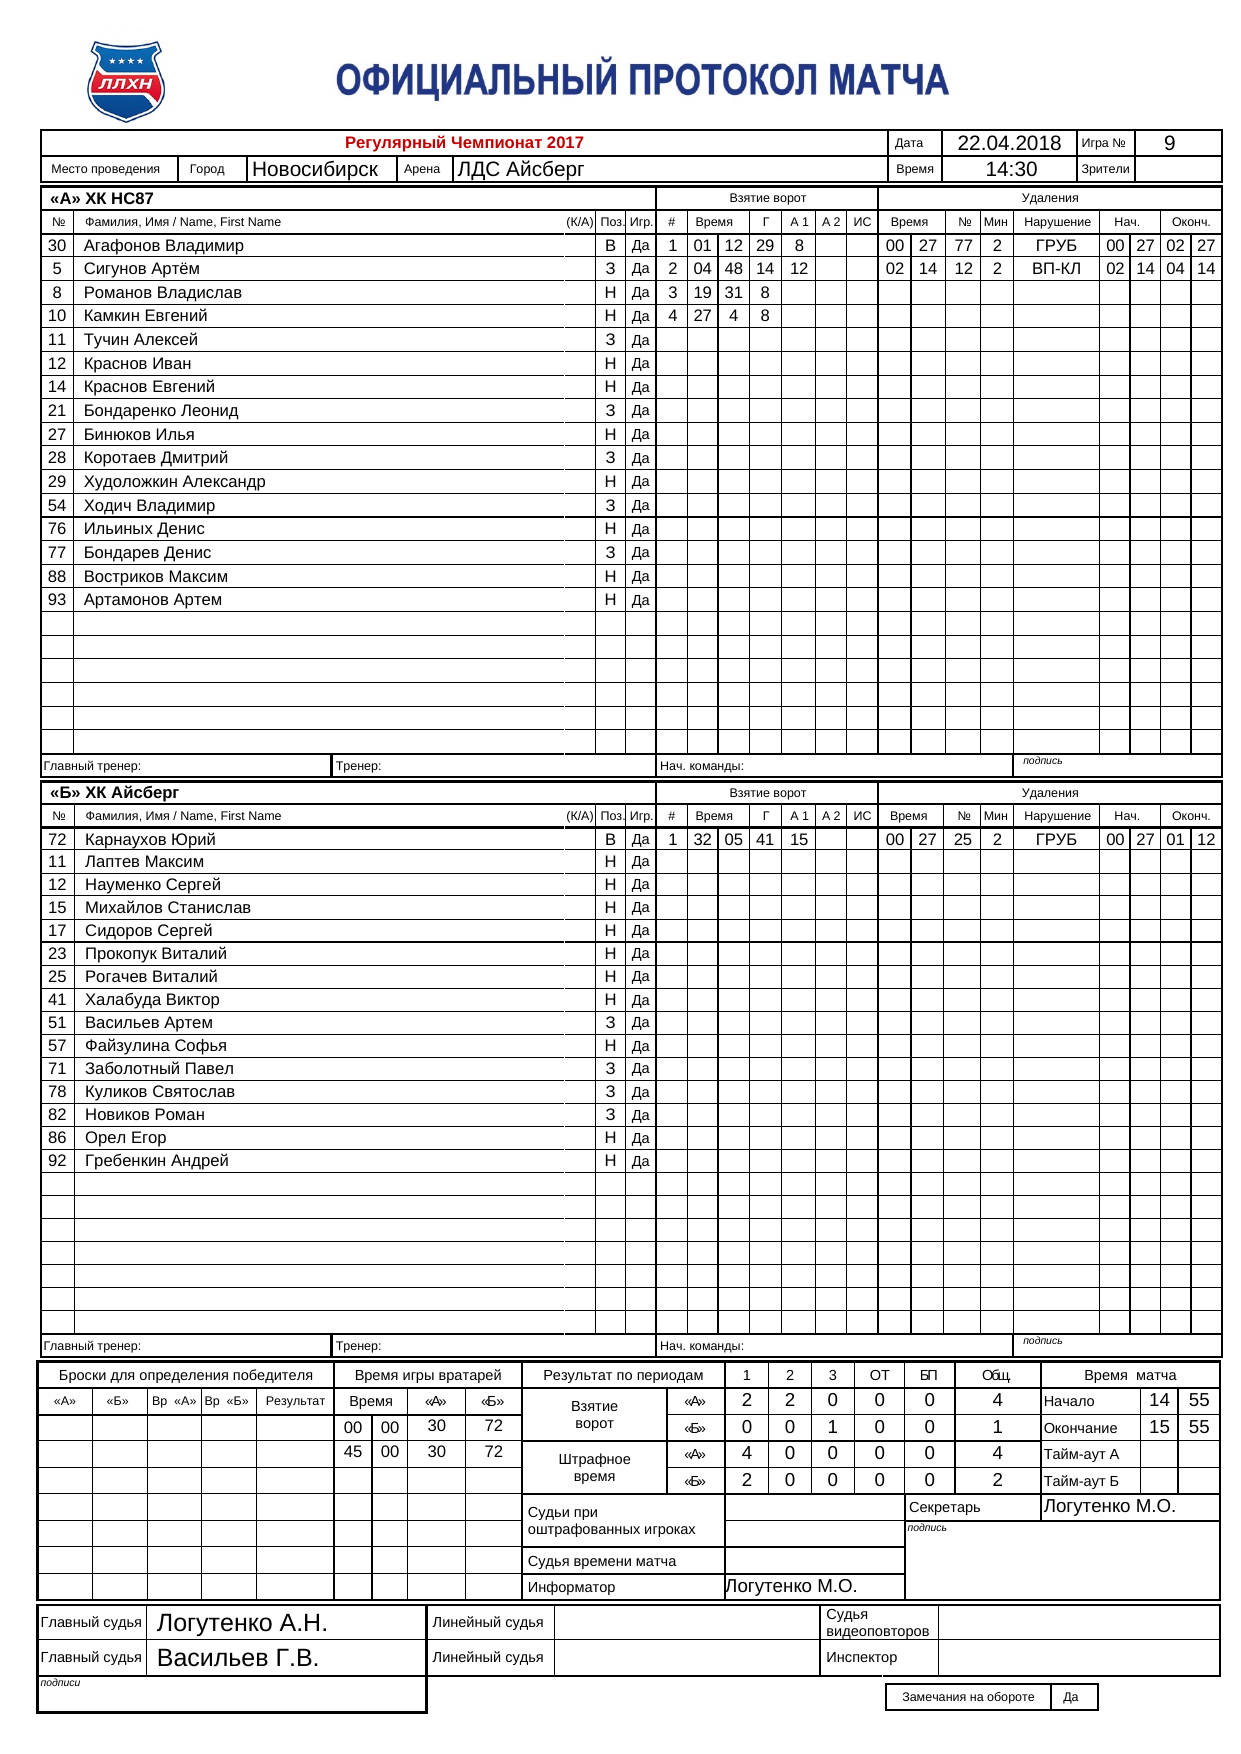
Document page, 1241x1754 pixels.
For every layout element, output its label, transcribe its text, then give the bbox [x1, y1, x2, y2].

table_cell [719, 989, 749, 1011]
table_cell [93, 1547, 147, 1573]
table_cell [1161, 376, 1190, 398]
table_cell [1131, 494, 1160, 516]
table_cell [719, 659, 749, 682]
table_cell [1161, 1058, 1190, 1079]
table_cell [719, 943, 749, 964]
table_cell [657, 423, 687, 445]
table_cell 00 [373, 1416, 407, 1440]
table_cell [981, 943, 1013, 964]
table_cell [657, 850, 687, 872]
table_header Дата [889, 131, 941, 155]
table_cell [1161, 730, 1190, 753]
table_cell [1131, 1127, 1160, 1149]
table_cell Да [626, 1012, 655, 1033]
table_cell 19 [688, 281, 717, 303]
table_cell [1179, 1468, 1219, 1493]
table_cell [981, 707, 1013, 729]
table_cell [1100, 943, 1129, 964]
table_cell [1131, 305, 1160, 327]
table_cell Н [596, 1127, 625, 1149]
table_cell [688, 541, 717, 564]
table_cell 2 [981, 257, 1013, 280]
table_cell [879, 1081, 910, 1103]
table_cell 8 [42, 281, 73, 303]
table_cell [1192, 399, 1221, 422]
table_cell [1100, 446, 1129, 469]
table_cell [93, 1416, 147, 1440]
table_cell [657, 659, 687, 682]
table_cell [596, 707, 625, 729]
table_cell [944, 1104, 980, 1126]
table_cell [912, 541, 945, 564]
table_cell 71 [42, 1058, 74, 1079]
table_cell [626, 1196, 655, 1218]
table_cell [1100, 376, 1129, 398]
table_cell [719, 683, 749, 706]
table_cell 28 [42, 446, 73, 469]
table_cell [1161, 1311, 1190, 1333]
table_cell Да [626, 874, 655, 895]
table_cell [1014, 943, 1099, 964]
table_cell 0 [905, 1468, 954, 1493]
table_cell Да [626, 1150, 655, 1172]
table_cell [750, 1035, 781, 1057]
table_cell 72 [466, 1441, 521, 1467]
table_cell [1100, 1035, 1129, 1057]
table_cell Науменко Сергей [75, 874, 564, 895]
table_cell [719, 730, 749, 753]
table_cell [782, 683, 815, 706]
table_cell [1100, 328, 1129, 351]
table_cell [939, 1640, 1219, 1675]
table_cell [202, 1547, 256, 1573]
table_cell [912, 565, 945, 587]
table_cell 4 [657, 305, 687, 327]
table_cell [782, 874, 815, 895]
table_cell [816, 829, 846, 849]
table_cell [1161, 659, 1190, 682]
table_cell [1100, 518, 1129, 540]
table_cell А 2 [816, 211, 846, 233]
table_cell [1100, 1265, 1129, 1287]
table_cell Главный судья [39, 1606, 146, 1639]
table_cell [912, 730, 945, 753]
table_cell [944, 1242, 980, 1264]
table_cell [981, 376, 1013, 398]
table_cell [626, 1173, 655, 1195]
table_cell Н [596, 966, 625, 987]
table_cell [42, 1288, 74, 1310]
table_cell [565, 328, 595, 351]
table_cell [657, 896, 687, 918]
table_cell [912, 1104, 943, 1126]
table_cell [75, 1265, 564, 1287]
table_cell Ходич Владимир [74, 494, 564, 516]
table_cell [202, 1468, 256, 1493]
table_cell 27 [1131, 829, 1160, 849]
table_cell [565, 612, 595, 634]
table_cell [1192, 565, 1221, 587]
table_cell 4 [719, 305, 749, 327]
table_cell [688, 636, 717, 658]
table_cell [946, 636, 980, 658]
table_cell [946, 423, 980, 445]
table_cell [688, 1196, 717, 1218]
table_cell [596, 1196, 625, 1218]
table_cell [816, 1058, 846, 1079]
table_cell [596, 683, 625, 706]
table_cell [726, 1548, 904, 1573]
table_cell [565, 565, 595, 587]
table_cell 2 [981, 235, 1013, 256]
table_cell Судьи при оштрафованных игроках [523, 1495, 724, 1546]
table_cell [847, 1104, 877, 1126]
table_header БП [905, 1363, 954, 1387]
table_cell [1100, 305, 1129, 327]
table_cell 02 [1100, 257, 1129, 280]
table_cell [816, 470, 846, 493]
table_cell 92 [42, 1150, 74, 1172]
table_cell [981, 1035, 1013, 1057]
table_cell [626, 1265, 655, 1287]
table_cell [657, 1219, 687, 1241]
table_cell [946, 707, 980, 729]
table_cell [719, 1058, 749, 1079]
table_cell [1100, 730, 1129, 753]
table_cell [782, 305, 815, 327]
table_cell [944, 1035, 980, 1057]
table_cell [847, 1035, 877, 1057]
table_cell «Б» [668, 1415, 724, 1440]
table_cell [1192, 1242, 1221, 1264]
table_header Удаления [879, 188, 1221, 209]
table_cell Логутенко М.О. [726, 1575, 904, 1599]
table_cell [657, 707, 687, 729]
table_cell 1 [657, 829, 687, 849]
table_cell [39, 1521, 92, 1546]
table_cell [657, 1104, 687, 1126]
table_cell [750, 1288, 781, 1310]
table_cell [939, 1606, 1219, 1639]
table_cell [1161, 1150, 1190, 1172]
table_cell [719, 1127, 749, 1149]
table_cell [1014, 281, 1099, 303]
table_cell [750, 966, 781, 987]
table_cell [981, 541, 1013, 564]
table_cell [1161, 541, 1190, 564]
table_cell Время [889, 157, 941, 181]
table_cell 30 [42, 235, 73, 256]
table_cell «Б» [668, 1468, 724, 1493]
table_cell 0 [905, 1415, 954, 1440]
table_cell «А» [408, 1389, 465, 1413]
table_cell [782, 1012, 815, 1033]
table_cell 8 [782, 235, 815, 256]
table_cell [1014, 966, 1099, 987]
table_cell [657, 565, 687, 587]
table_cell [1131, 1173, 1160, 1195]
table_cell [750, 1242, 781, 1264]
table_cell [688, 896, 717, 918]
table_header 9 [1136, 131, 1221, 155]
table_cell [847, 829, 877, 849]
table_cell 86 [42, 1127, 74, 1149]
table_cell [750, 989, 781, 1011]
table_cell [1192, 636, 1221, 658]
table_cell [946, 446, 980, 469]
table_cell [408, 1521, 465, 1546]
table_cell [1131, 1035, 1160, 1057]
table_cell [879, 1012, 910, 1033]
table_cell [782, 281, 815, 303]
table_cell 0 [769, 1468, 811, 1493]
table_cell [565, 707, 595, 729]
table_cell [1192, 281, 1221, 303]
table_cell [847, 257, 877, 280]
table_cell [1100, 636, 1129, 658]
table_cell [782, 1242, 815, 1264]
table_cell [879, 850, 910, 872]
table_cell [688, 494, 717, 516]
table_cell Да [626, 1035, 655, 1057]
table_cell 45 [335, 1441, 371, 1467]
table_cell [1161, 966, 1190, 987]
table_cell [565, 423, 595, 445]
table_cell [1192, 1035, 1221, 1057]
table_cell [39, 1494, 92, 1520]
table_cell [816, 989, 846, 1011]
table_cell [847, 989, 877, 1011]
table_cell [1161, 1242, 1190, 1264]
table_cell [657, 376, 687, 398]
table_cell [257, 1574, 333, 1599]
table_header Время матча [1042, 1363, 1219, 1387]
table_cell [596, 730, 625, 753]
table_cell [1100, 1104, 1129, 1126]
table_cell [782, 966, 815, 987]
table_cell [946, 376, 980, 398]
table_cell [981, 1058, 1013, 1079]
table_cell [912, 1035, 943, 1057]
table_cell [657, 636, 687, 658]
table_cell [555, 1606, 819, 1639]
table_cell [74, 636, 564, 658]
table_cell [657, 1058, 687, 1079]
table_cell [1131, 730, 1160, 753]
table_cell 00 [879, 829, 910, 849]
table_cell [1131, 1012, 1160, 1033]
table_cell [750, 850, 781, 872]
table_cell 29 [750, 235, 781, 256]
table_cell [1192, 730, 1221, 753]
table_cell Н [596, 920, 625, 941]
table_cell [946, 659, 980, 682]
table_cell 04 [688, 257, 717, 280]
table_cell Куликов Святослав [75, 1081, 564, 1103]
table_cell [719, 1311, 749, 1333]
table_cell Да [626, 305, 655, 327]
table_cell [847, 943, 877, 964]
table_cell [879, 1265, 910, 1287]
table_cell [847, 1127, 877, 1149]
table_cell [816, 1265, 846, 1287]
table_cell [879, 966, 910, 987]
table_cell [912, 1058, 943, 1079]
table_cell Н [596, 376, 625, 398]
table_cell [657, 1311, 687, 1333]
table_cell [782, 989, 815, 1011]
table_cell [847, 565, 877, 587]
table_cell Н [596, 305, 625, 327]
table_cell [782, 920, 815, 941]
table_cell Камкин Евгений [74, 305, 564, 327]
table_cell Нарушение [1014, 805, 1099, 826]
table_cell [750, 1219, 781, 1241]
table_cell [1014, 659, 1099, 682]
table_cell [719, 874, 749, 895]
table_cell [981, 896, 1013, 918]
table_cell [912, 707, 945, 729]
table_cell [148, 1574, 201, 1599]
table_header 1 [726, 1363, 768, 1387]
table_cell 0 [855, 1389, 904, 1413]
table_cell 57 [42, 1035, 74, 1057]
table_cell [847, 707, 877, 729]
table_cell 25 [42, 966, 74, 987]
table_cell [1131, 376, 1160, 398]
table_cell [944, 920, 980, 941]
table_cell [1014, 1311, 1099, 1333]
table_cell [847, 446, 877, 469]
table_cell [1161, 850, 1190, 872]
table_cell [981, 850, 1013, 872]
table_cell [816, 850, 846, 872]
table_cell [565, 730, 595, 753]
table_cell 93 [42, 588, 73, 611]
table_cell З [596, 399, 625, 422]
table_cell [1014, 636, 1099, 658]
table_cell [626, 659, 655, 682]
table_cell [981, 1150, 1013, 1172]
table_cell [944, 1127, 980, 1149]
table_cell «А» [668, 1442, 724, 1467]
table_cell [1014, 896, 1099, 918]
table_cell [847, 470, 877, 493]
table_cell Секретарь [906, 1495, 1040, 1520]
table_cell 88 [42, 565, 73, 587]
table_cell [912, 874, 943, 895]
table_cell Оконч. [1161, 211, 1221, 233]
table_cell Тайм-аут Б [1042, 1468, 1140, 1493]
table_cell [1161, 707, 1190, 729]
table_cell Да [626, 966, 655, 987]
table_cell Да [626, 588, 655, 611]
table_cell [1014, 470, 1099, 493]
table_cell [782, 541, 815, 564]
table_cell [719, 612, 749, 634]
table_cell [148, 1441, 201, 1467]
table_cell [816, 1012, 846, 1033]
table_cell [1161, 281, 1190, 303]
table_cell [1131, 659, 1160, 682]
table_cell 2 [956, 1468, 1040, 1493]
table_cell 04 [1161, 257, 1190, 280]
table_cell [879, 399, 910, 422]
table_cell [657, 352, 687, 374]
table_cell [912, 281, 945, 303]
table_cell [1161, 305, 1190, 327]
table_cell [816, 541, 846, 564]
table_cell [1014, 376, 1099, 398]
table_cell [981, 920, 1013, 941]
table_cell [688, 1104, 717, 1126]
table_cell 14 [750, 257, 781, 280]
table_cell Да [626, 541, 655, 564]
table_cell 0 [726, 1415, 768, 1440]
table_cell [1131, 541, 1160, 564]
table_cell [782, 707, 815, 729]
table_cell [750, 423, 781, 445]
table_cell [565, 470, 595, 493]
table_cell [257, 1416, 333, 1440]
table_cell [1100, 399, 1129, 422]
table_cell 0 [905, 1389, 954, 1413]
table_cell [912, 494, 945, 516]
table_cell 27 [912, 235, 945, 256]
table_cell Да [626, 1127, 655, 1149]
table_cell № [946, 211, 980, 233]
table_cell [257, 1547, 333, 1573]
table_cell [912, 1242, 943, 1264]
table_cell [626, 1219, 655, 1241]
table_cell [408, 1468, 465, 1493]
table_cell [847, 328, 877, 351]
table_cell [626, 730, 655, 753]
table_cell [657, 943, 687, 964]
table_cell [74, 707, 564, 729]
table_cell [1014, 565, 1099, 587]
table_cell [816, 612, 846, 634]
table_cell [944, 966, 980, 987]
table_cell [816, 636, 846, 658]
table_cell [879, 565, 910, 587]
table_cell Бинюков Илья [74, 423, 564, 445]
table_cell [816, 352, 846, 374]
table_cell [565, 588, 595, 611]
table_cell [847, 874, 877, 895]
table_cell [657, 1127, 687, 1149]
table_cell 54 [42, 494, 73, 516]
table_cell [847, 1150, 877, 1172]
table_cell 15 [42, 896, 74, 918]
table_cell 5 [42, 257, 73, 280]
table_header Да [1052, 1685, 1097, 1709]
table_cell [719, 518, 749, 540]
table_cell [981, 281, 1013, 303]
table_cell [719, 1242, 749, 1264]
table_cell [719, 896, 749, 918]
table_cell [555, 1640, 819, 1675]
table_cell [816, 399, 846, 422]
table_cell [750, 896, 781, 918]
table_cell [816, 920, 846, 941]
table_cell [74, 659, 564, 682]
table_cell [944, 1150, 980, 1172]
table_cell [1192, 1012, 1221, 1033]
table_cell [565, 494, 595, 516]
table_cell [93, 1574, 147, 1599]
table_cell А 2 [816, 805, 846, 826]
table_cell [565, 1058, 595, 1079]
table_cell [42, 636, 73, 658]
table_cell [1131, 989, 1160, 1011]
table_cell [626, 636, 655, 658]
table_cell 27 [1192, 235, 1221, 256]
table_cell [39, 1574, 92, 1599]
table_cell 02 [1161, 235, 1190, 256]
table_cell 76 [42, 518, 73, 540]
table_cell [847, 423, 877, 445]
table_cell Орел Егор [75, 1127, 564, 1149]
table_cell [688, 1265, 717, 1287]
table_cell Н [596, 470, 625, 493]
table_cell [750, 352, 781, 374]
table_cell [373, 1521, 407, 1546]
table_cell [1192, 943, 1221, 964]
table_cell [1192, 1288, 1221, 1310]
table_cell [879, 588, 910, 611]
table_cell [1161, 1219, 1190, 1241]
table_cell [946, 494, 980, 516]
table_cell [981, 1127, 1013, 1149]
table_cell [1192, 423, 1221, 445]
table_cell [257, 1494, 333, 1520]
table_cell [719, 470, 749, 493]
table_cell [657, 874, 687, 895]
table_cell [1161, 1173, 1190, 1195]
table_cell [1131, 470, 1160, 493]
table_cell 1 [812, 1415, 854, 1440]
table_cell [816, 235, 846, 256]
table_cell [565, 446, 595, 469]
table_cell Время [688, 211, 749, 233]
table_cell [879, 1035, 910, 1057]
table_cell [1014, 707, 1099, 729]
table_cell [688, 1058, 717, 1079]
table_cell [912, 1173, 943, 1195]
table_cell [74, 612, 564, 634]
table_cell 12 [946, 257, 980, 280]
table_cell Штрафное время [523, 1442, 666, 1493]
table_cell [565, 683, 595, 706]
table_cell Н [596, 896, 625, 918]
table_cell [408, 1574, 465, 1599]
table_cell [42, 1311, 74, 1333]
table_cell [565, 399, 595, 422]
table_cell [847, 730, 877, 753]
table_cell [750, 328, 781, 351]
table_cell [1161, 636, 1190, 658]
table_cell [565, 1035, 595, 1057]
table_cell [912, 1127, 943, 1149]
table_cell [42, 1196, 74, 1218]
table_cell 12 [1192, 829, 1221, 849]
table_cell Н [596, 565, 625, 587]
table_cell [879, 423, 910, 445]
table_cell 14:30 [943, 157, 1076, 181]
table_cell [257, 1441, 333, 1467]
table_cell З [596, 1012, 625, 1033]
table_cell [912, 518, 945, 540]
table_cell 0 [905, 1442, 954, 1467]
table_cell [1192, 920, 1221, 941]
table_cell [981, 659, 1013, 682]
table_cell Поз. [596, 211, 625, 233]
table_cell [688, 683, 717, 706]
table_cell [1161, 1012, 1190, 1033]
table_cell № [944, 805, 980, 826]
table_cell [1161, 1196, 1190, 1218]
table_cell [879, 1196, 910, 1218]
table_header Броски для определения победителя [39, 1363, 333, 1387]
table_cell [1100, 966, 1129, 987]
table_cell 8 [750, 281, 781, 303]
table_cell [1131, 636, 1160, 658]
table_header 2 [769, 1363, 811, 1387]
table_cell подпись [1014, 1335, 1221, 1356]
table_cell [1131, 1311, 1160, 1333]
table_cell 05 [719, 829, 749, 849]
table_cell 23 [42, 943, 74, 964]
table_cell «А» [668, 1389, 724, 1413]
table_cell Новиков Роман [75, 1104, 564, 1126]
table_cell [816, 423, 846, 445]
table_cell [816, 1150, 846, 1172]
table_cell [912, 588, 945, 611]
table_cell [688, 707, 717, 729]
table_cell Арена [398, 157, 452, 181]
table_cell [657, 1288, 687, 1310]
table_cell [944, 1219, 980, 1241]
table_cell [981, 1173, 1013, 1195]
table_cell [1100, 1242, 1129, 1264]
table_cell В [596, 829, 625, 849]
table_cell [816, 376, 846, 398]
table_cell [1014, 541, 1099, 564]
table_cell [782, 1081, 815, 1103]
table_cell [719, 1173, 749, 1195]
table_cell [42, 612, 73, 634]
table_cell [688, 1288, 717, 1310]
table_cell [1014, 446, 1099, 469]
table_cell [912, 1150, 943, 1172]
table_cell 14 [42, 376, 73, 398]
table_cell [1136, 157, 1221, 181]
table_cell [1161, 874, 1190, 895]
table_cell 01 [688, 235, 717, 256]
table_cell Рогачев Виталий [75, 966, 564, 987]
table_cell [847, 518, 877, 540]
table_cell [657, 1265, 687, 1287]
table_cell [946, 518, 980, 540]
table_cell [816, 588, 846, 611]
table_cell [202, 1574, 256, 1599]
table_cell [657, 683, 687, 706]
table_cell [847, 1058, 877, 1079]
table_cell Н [596, 1035, 625, 1057]
table_cell [657, 1173, 687, 1195]
table_cell Бондаренко Леонид [74, 399, 564, 422]
table_header Игра № [1078, 131, 1134, 155]
table_cell [912, 989, 943, 1011]
table_cell [981, 1012, 1013, 1033]
table_cell [1014, 305, 1099, 327]
table_cell подпись [1014, 755, 1221, 776]
table_cell Линейный судья [428, 1606, 554, 1639]
table_cell [1014, 399, 1099, 422]
table_cell З [596, 1104, 625, 1126]
table_cell З [596, 1058, 625, 1079]
table_cell [879, 352, 910, 374]
table_cell [1131, 1104, 1160, 1126]
table_cell [565, 518, 595, 540]
table_cell Инспектор [821, 1640, 938, 1675]
table_cell 12 [42, 352, 73, 374]
table_cell [657, 989, 687, 1011]
table_cell [39, 1547, 92, 1573]
table_cell [782, 1311, 815, 1333]
table_cell [847, 352, 877, 374]
table_cell [688, 518, 717, 540]
table_cell [719, 707, 749, 729]
table_cell 2 [726, 1468, 768, 1493]
table_cell Новосибирск [248, 157, 396, 181]
table_header Результат по периодам [523, 1363, 724, 1387]
table_cell [39, 1416, 92, 1440]
table_cell [1192, 328, 1221, 351]
table_cell [565, 352, 595, 374]
table_cell [847, 1012, 877, 1033]
table_cell [373, 1494, 407, 1520]
table_cell [883, 1677, 1220, 1681]
table_cell Нач. команды: [657, 1335, 1012, 1356]
table_cell [1131, 966, 1160, 987]
table_cell [148, 1494, 201, 1520]
table_cell [750, 1150, 781, 1172]
table_cell [466, 1521, 521, 1546]
table_cell [1014, 730, 1099, 753]
table_cell [1192, 659, 1221, 682]
table_cell [688, 588, 717, 611]
table_cell 11 [42, 328, 73, 351]
table_cell [816, 305, 846, 327]
table_cell Н [596, 1150, 625, 1172]
table_cell [1131, 707, 1160, 729]
table_cell [1014, 518, 1099, 540]
table_cell [688, 920, 717, 941]
table_cell [750, 376, 781, 398]
table_cell [688, 659, 717, 682]
table_cell [565, 920, 595, 941]
table_cell Да [626, 446, 655, 469]
table_cell [782, 1035, 815, 1057]
table_cell Тайм-аут А [1042, 1441, 1140, 1467]
table_cell [1161, 588, 1190, 611]
table_cell Н [596, 518, 625, 540]
table_cell Да [626, 1058, 655, 1079]
table_cell [816, 446, 846, 469]
table_cell Н [596, 850, 625, 872]
table_cell [335, 1521, 371, 1546]
table_cell [1192, 896, 1221, 918]
table_cell [1161, 943, 1190, 964]
table_cell Да [626, 399, 655, 422]
table_cell подпись [906, 1522, 1219, 1599]
table_cell [428, 1677, 882, 1711]
table_cell [373, 1468, 407, 1493]
table_cell [565, 1311, 595, 1333]
table_cell [565, 1104, 595, 1126]
table_cell [719, 966, 749, 987]
table_cell «Б » [466, 1389, 521, 1413]
table_cell [816, 683, 846, 706]
table_cell [688, 1012, 717, 1033]
table_cell [565, 943, 595, 964]
table_cell [565, 1242, 595, 1264]
table_cell [1192, 518, 1221, 540]
table_cell 77 [42, 541, 73, 564]
table_cell [335, 1574, 371, 1599]
table_cell [1131, 850, 1160, 872]
table_cell Взятие ворот [523, 1389, 666, 1440]
table_cell [1192, 612, 1221, 634]
table_cell [946, 328, 980, 351]
table_cell Тренер: [333, 1335, 655, 1356]
table_header Удаления [879, 783, 1221, 803]
table_cell 12 [782, 257, 815, 280]
table_cell [657, 1242, 687, 1264]
table_cell [879, 707, 910, 729]
table_cell Да [626, 989, 655, 1011]
table_cell [688, 1219, 717, 1241]
table_cell 30 [408, 1416, 465, 1440]
table_cell [1161, 399, 1190, 422]
table_cell [981, 683, 1013, 706]
table_cell [782, 588, 815, 611]
table_cell [719, 399, 749, 422]
table_cell Сигунов Артём [74, 257, 564, 280]
table_header «Б» ХК Айсберг [42, 783, 655, 803]
table_cell [750, 683, 781, 706]
table_cell Время [879, 211, 945, 233]
table_cell [912, 399, 945, 422]
table_cell [912, 1265, 943, 1287]
table_cell [688, 376, 717, 398]
table_cell [719, 565, 749, 587]
table_cell [981, 470, 1013, 493]
table_cell [565, 1150, 595, 1172]
table_cell [1131, 1288, 1160, 1310]
table_cell [1192, 1058, 1221, 1079]
table_cell [565, 659, 595, 682]
table_cell [946, 305, 980, 327]
table_cell [1100, 423, 1129, 445]
table_cell [847, 850, 877, 872]
table_cell З [596, 328, 625, 351]
table_cell [719, 423, 749, 445]
table_cell [1192, 1219, 1221, 1241]
table_cell [816, 1081, 846, 1103]
table_cell [944, 1081, 980, 1103]
table_cell [847, 920, 877, 941]
table_cell Да [626, 281, 655, 303]
table_cell [946, 399, 980, 422]
table_cell [912, 376, 945, 398]
table_cell [981, 1219, 1013, 1241]
table_cell [750, 518, 781, 540]
table_cell [782, 1288, 815, 1310]
table_cell [719, 588, 749, 611]
table_cell [1161, 565, 1190, 587]
table_cell [816, 896, 846, 918]
table_cell 0 [855, 1442, 904, 1467]
table_cell [688, 1035, 717, 1057]
table_cell [596, 1311, 625, 1333]
table_cell [1131, 1242, 1160, 1264]
table_cell Гребенкин Андрей [75, 1150, 564, 1172]
table_cell [657, 494, 687, 516]
table_cell [1192, 376, 1221, 398]
table_cell [912, 305, 945, 327]
table_cell [1100, 565, 1129, 587]
table_cell [847, 1173, 877, 1195]
table_cell Да [626, 352, 655, 374]
table_cell [1100, 494, 1129, 516]
table_cell [1192, 966, 1221, 987]
table_cell Судья видеоповторов [821, 1606, 938, 1639]
table_header Взятие ворот [657, 783, 877, 803]
table_cell [148, 1521, 201, 1546]
table_cell [1161, 612, 1190, 634]
table_cell [726, 1495, 904, 1520]
table_cell [719, 446, 749, 469]
table_cell [981, 874, 1013, 895]
table_cell 10 [42, 305, 73, 327]
table_cell [750, 446, 781, 469]
table_cell [1131, 943, 1160, 964]
table_cell [981, 305, 1013, 327]
table_cell [981, 565, 1013, 587]
table_cell [750, 1104, 781, 1126]
table_cell [1161, 683, 1190, 706]
table_cell [879, 1288, 910, 1310]
table_cell 32 [688, 829, 717, 849]
table_cell [1192, 541, 1221, 564]
table_cell [912, 1311, 943, 1333]
table_cell [847, 1288, 877, 1310]
table_cell [626, 1242, 655, 1264]
table_cell [879, 683, 910, 706]
table_cell [1161, 518, 1190, 540]
table_cell [879, 943, 910, 964]
table_cell [335, 1494, 371, 1520]
table_cell Место проведения [42, 157, 177, 181]
table_cell [565, 874, 595, 895]
table_cell [596, 636, 625, 658]
table_cell [847, 1219, 877, 1241]
table_cell Да [626, 896, 655, 918]
table_cell [750, 1311, 781, 1333]
table_cell [946, 588, 980, 611]
table_cell [981, 636, 1013, 658]
table_cell [816, 874, 846, 895]
table_cell [1131, 683, 1160, 706]
table_cell [74, 730, 564, 753]
table_cell [657, 966, 687, 987]
table_cell [1131, 1058, 1160, 1079]
table_cell [1161, 446, 1190, 469]
table_cell 72 [42, 829, 74, 849]
table_cell Да [626, 494, 655, 516]
table_cell [1014, 1288, 1099, 1310]
table_header 3 [812, 1363, 854, 1387]
table_cell 2 [726, 1389, 768, 1413]
table_cell 55 [1179, 1389, 1219, 1413]
table_cell [1192, 446, 1221, 469]
table_cell [565, 636, 595, 658]
table_cell [944, 1173, 980, 1195]
table_cell [879, 636, 910, 658]
table_cell Вр «А» [148, 1389, 201, 1413]
table_cell [719, 328, 749, 351]
table_cell [565, 1081, 595, 1103]
table_cell З [596, 446, 625, 469]
table_header «А» ХК HC87 [42, 188, 655, 209]
table_cell [782, 1196, 815, 1218]
table_cell [1192, 588, 1221, 611]
table_cell [750, 1058, 781, 1079]
table_cell [1131, 328, 1160, 351]
table_cell ГРУБ [1014, 235, 1099, 256]
table_cell [879, 1173, 910, 1195]
table_cell [847, 494, 877, 516]
table_cell [879, 874, 910, 895]
table_cell [847, 1242, 877, 1264]
table_cell Н [596, 943, 625, 964]
table_cell [847, 588, 877, 611]
table_cell [148, 1468, 201, 1493]
table_cell подписи [39, 1677, 425, 1711]
table_cell [257, 1521, 333, 1546]
table_cell [782, 352, 815, 374]
table_cell [42, 1242, 74, 1264]
table_cell Да [626, 376, 655, 398]
table_cell 00 [373, 1441, 407, 1467]
table_cell 0 [855, 1415, 904, 1440]
table_cell 0 [812, 1468, 854, 1493]
table_cell [1161, 1081, 1190, 1103]
table_cell [408, 1494, 465, 1520]
table_cell [750, 612, 781, 634]
table_cell [847, 235, 877, 256]
table_cell Да [626, 328, 655, 351]
table_cell [1192, 1104, 1221, 1126]
table_cell [1014, 1196, 1099, 1218]
table_cell [1131, 1081, 1160, 1103]
table_cell [565, 376, 595, 398]
table_cell [944, 989, 980, 1011]
table_cell [596, 1173, 625, 1195]
table_cell [626, 683, 655, 706]
table_cell # [657, 805, 687, 826]
table_cell [946, 683, 980, 706]
table_cell [981, 1081, 1013, 1103]
table_cell [847, 966, 877, 987]
table_cell [750, 1127, 781, 1149]
table_cell [816, 943, 846, 964]
table_cell [1161, 920, 1190, 941]
table_cell 0 [769, 1442, 811, 1467]
table_cell [782, 1104, 815, 1126]
table_cell Краснов Евгений [74, 376, 564, 398]
table_cell 27 [42, 423, 73, 445]
table_cell [944, 1058, 980, 1079]
table_cell [981, 730, 1013, 753]
table_cell [719, 1012, 749, 1033]
table_cell [1014, 1219, 1099, 1241]
table_cell Г [750, 211, 781, 233]
table_cell [688, 612, 717, 634]
table_cell [944, 1012, 980, 1033]
table_cell [42, 683, 73, 706]
table_cell 41 [750, 829, 781, 849]
table_cell Тучин Алексей [74, 328, 564, 351]
table_cell [750, 494, 781, 516]
table_cell [912, 612, 945, 634]
table_cell 27 [1131, 235, 1160, 256]
table_cell [981, 989, 1013, 1011]
table_cell [596, 1242, 625, 1264]
table_cell [1192, 707, 1221, 729]
table_cell 14 [1192, 257, 1221, 280]
table_cell [202, 1521, 256, 1546]
table_cell [879, 281, 910, 303]
table_cell [93, 1494, 147, 1520]
table_cell [1100, 541, 1129, 564]
table_cell [944, 850, 980, 872]
table_cell Главный тренер: [42, 755, 330, 776]
table_cell [816, 730, 846, 753]
table_cell [750, 659, 781, 682]
table_cell [75, 1219, 564, 1241]
table_cell [750, 1081, 781, 1103]
table_cell [750, 1265, 781, 1287]
table_cell [688, 874, 717, 895]
table_cell [981, 1242, 1013, 1264]
table_cell Информатор [523, 1575, 724, 1599]
table_cell [1131, 874, 1160, 895]
table_cell [688, 1311, 717, 1333]
table_cell 27 [912, 829, 943, 849]
table_cell [1192, 850, 1221, 872]
table_cell [981, 612, 1013, 634]
table_cell [75, 1288, 564, 1310]
table_cell Да [626, 235, 655, 256]
table_cell [1100, 1311, 1129, 1333]
table_cell [816, 257, 846, 280]
table_cell 11 [42, 850, 74, 872]
table_cell [944, 943, 980, 964]
table_cell [1099, 1682, 1220, 1711]
table_cell [42, 1265, 74, 1287]
table_cell Да [626, 470, 655, 493]
table_cell [1100, 989, 1129, 1011]
table_header Общ. [956, 1363, 1040, 1387]
table_cell [879, 470, 910, 493]
table_cell Да [626, 850, 655, 872]
table_cell 02 [879, 257, 910, 280]
table_cell Время [688, 805, 749, 826]
table_cell [202, 1441, 256, 1467]
table_cell [565, 829, 595, 849]
table_cell [657, 920, 687, 941]
table_cell [879, 1150, 910, 1172]
table_cell [816, 1311, 846, 1333]
table_cell [565, 1012, 595, 1033]
table_cell [466, 1468, 521, 1493]
table_cell [912, 636, 945, 658]
table_cell [816, 1104, 846, 1126]
table_cell Востриков Максим [74, 565, 564, 587]
table_cell [912, 966, 943, 987]
table_cell [1131, 1196, 1160, 1218]
table_cell [657, 1035, 687, 1057]
table_cell Н [596, 874, 625, 895]
table_cell [1131, 1219, 1160, 1241]
table_cell [626, 1288, 655, 1310]
table_cell [946, 281, 980, 303]
table_cell [1014, 1150, 1099, 1172]
table_cell 17 [42, 920, 74, 941]
table_cell [1100, 1173, 1129, 1195]
table_cell 15 [1141, 1415, 1177, 1440]
table_cell 15 [782, 829, 815, 849]
table_cell 14 [1131, 257, 1160, 280]
table_cell 00 [1100, 829, 1129, 849]
table_cell ИС [847, 211, 877, 233]
table_cell З [596, 541, 625, 564]
table_cell Романов Владислав [74, 281, 564, 303]
table_cell [981, 328, 1013, 351]
table_cell Да [626, 565, 655, 587]
table_cell 30 [408, 1441, 465, 1467]
table_cell 12 [719, 235, 749, 256]
table_cell [565, 257, 595, 280]
table_cell «Б» [93, 1389, 147, 1413]
table_cell [816, 1219, 846, 1241]
table_cell [847, 612, 877, 634]
table_cell 55 [1179, 1415, 1219, 1440]
table_cell [912, 1012, 943, 1033]
table_cell А 1 [782, 805, 815, 826]
table_cell 4 [726, 1442, 768, 1467]
table_cell [879, 730, 910, 753]
table_cell [1161, 1035, 1190, 1057]
table_cell [565, 896, 595, 918]
table_cell [1131, 423, 1160, 445]
table_cell 2 [981, 829, 1013, 849]
table_cell [944, 896, 980, 918]
table_cell [1161, 1288, 1190, 1310]
table_cell [657, 588, 687, 611]
table_cell [74, 683, 564, 706]
table_cell [1192, 874, 1221, 895]
table_cell [981, 352, 1013, 374]
table_cell [981, 1196, 1013, 1218]
table_cell [719, 636, 749, 658]
table_cell [719, 494, 749, 516]
table_cell Прокопук Виталий [75, 943, 564, 964]
table_cell [1014, 612, 1099, 634]
table_cell [565, 1265, 595, 1287]
table_cell [944, 874, 980, 895]
table_cell [782, 423, 815, 445]
table_cell [782, 850, 815, 872]
table_cell [750, 1196, 781, 1218]
table_cell [981, 423, 1013, 445]
table_cell [42, 1219, 74, 1241]
table_cell [847, 541, 877, 564]
table_cell [466, 1494, 521, 1520]
table_cell [726, 1521, 904, 1546]
table_cell [1192, 1196, 1221, 1218]
table_cell [816, 1196, 846, 1218]
table_cell [719, 541, 749, 564]
table_cell Главный судья [39, 1640, 146, 1675]
table_cell Мин [981, 805, 1013, 826]
table_cell [981, 1311, 1013, 1333]
table_cell А 1 [782, 211, 815, 233]
table_cell # [657, 211, 687, 233]
table_cell [1014, 1127, 1099, 1149]
table_cell [42, 1173, 74, 1195]
table_cell Город [179, 157, 246, 181]
table_cell [719, 850, 749, 872]
table_cell [565, 305, 595, 327]
table_cell Н [596, 588, 625, 611]
table_cell [847, 281, 877, 303]
table_cell Да [626, 920, 655, 941]
table_cell [816, 1127, 846, 1149]
table_cell ГРУБ [1014, 829, 1099, 849]
table_cell [1100, 588, 1129, 611]
table_cell [782, 612, 815, 634]
table_cell [847, 659, 877, 682]
table_cell [42, 707, 73, 729]
table_cell [688, 446, 717, 469]
table_cell [1100, 612, 1129, 634]
table_cell [565, 541, 595, 564]
table_cell [912, 896, 943, 918]
table_cell [816, 328, 846, 351]
table_cell [816, 659, 846, 682]
table_cell [1100, 659, 1129, 682]
table_cell [1100, 683, 1129, 706]
table_cell [1014, 588, 1099, 611]
table_cell [1131, 612, 1160, 634]
table_cell [1014, 328, 1099, 351]
table_cell [912, 352, 945, 374]
table_cell Окончание [1042, 1415, 1140, 1440]
table_cell [847, 683, 877, 706]
table_cell Да [626, 829, 655, 849]
table_cell [688, 1081, 717, 1103]
table_cell [1131, 399, 1160, 422]
table_cell [1161, 494, 1190, 516]
table_cell [782, 328, 815, 351]
table_cell [657, 1012, 687, 1033]
table_cell [688, 1127, 717, 1149]
table_cell [879, 659, 910, 682]
table_cell [912, 659, 945, 682]
table_cell Н [596, 423, 625, 445]
table_cell [657, 399, 687, 422]
table_cell [879, 1242, 910, 1264]
table_cell 0 [855, 1468, 904, 1493]
table_cell Главный тренер: [42, 1335, 330, 1356]
table_cell [1014, 920, 1099, 941]
table_cell [148, 1547, 201, 1573]
table_cell Мин [981, 211, 1013, 233]
table_cell [1100, 1081, 1129, 1103]
table_cell 51 [42, 1012, 74, 1033]
table_cell Халабуда Виктор [75, 989, 564, 1011]
table_cell [816, 565, 846, 587]
table_cell [879, 446, 910, 469]
table_cell [1014, 683, 1099, 706]
table_cell [657, 328, 687, 351]
table_cell [1014, 1173, 1099, 1195]
table_cell [565, 281, 595, 303]
table_cell [1100, 281, 1129, 303]
table_cell [879, 494, 910, 516]
table_cell [1161, 423, 1190, 445]
table_cell [1131, 1150, 1160, 1172]
table_cell [75, 1196, 564, 1218]
table_cell Логутенко М.О. [1042, 1495, 1219, 1520]
table_cell [1131, 920, 1160, 941]
table_cell Михайлов Станислав [75, 896, 564, 918]
table_cell Да [626, 257, 655, 280]
table_cell 12 [42, 874, 74, 895]
table_cell Да [626, 518, 655, 540]
table_cell [719, 1265, 749, 1287]
table_cell [466, 1547, 521, 1573]
table_cell [847, 1081, 877, 1103]
table_cell [750, 707, 781, 729]
table_cell [782, 1173, 815, 1195]
table_cell [596, 1219, 625, 1241]
table_cell [1014, 352, 1099, 374]
table_cell [944, 1196, 980, 1218]
table_cell [912, 446, 945, 469]
table_cell ИС [847, 805, 877, 826]
table_cell Бондарев Денис [74, 541, 564, 564]
table_cell [782, 636, 815, 658]
table_cell Карнаухов Юрий [75, 829, 564, 849]
table_cell [1141, 1468, 1177, 1493]
table_cell Да [626, 943, 655, 964]
table_cell [688, 1150, 717, 1172]
table_cell Сидоров Сергей [75, 920, 564, 941]
table_cell 82 [42, 1104, 74, 1126]
table_cell Игр. [626, 211, 655, 233]
table_cell [1131, 565, 1160, 587]
table_cell [688, 565, 717, 587]
table_cell [879, 612, 910, 634]
table_cell [912, 920, 943, 941]
table_cell [1131, 446, 1160, 469]
table_cell 1 [956, 1415, 1040, 1440]
table_cell [565, 1173, 595, 1195]
table_cell [657, 612, 687, 634]
table_cell Линейный судья [428, 1640, 554, 1675]
table_cell Зрители [1078, 157, 1134, 181]
table_cell [912, 850, 943, 872]
table_cell [1161, 896, 1190, 918]
table_cell [1100, 1288, 1129, 1310]
table_cell 48 [719, 257, 749, 280]
table_cell [847, 399, 877, 422]
table_cell [1131, 352, 1160, 374]
table_cell [912, 328, 945, 351]
table_cell [782, 376, 815, 398]
table_cell [981, 494, 1013, 516]
table_cell [565, 1127, 595, 1149]
table_cell [946, 541, 980, 564]
table_cell [816, 1035, 846, 1057]
table_cell [782, 565, 815, 587]
table_cell 29 [42, 470, 73, 493]
table_cell [373, 1574, 407, 1599]
table_cell 27 [688, 305, 717, 327]
table_cell Ильиных Денис [74, 518, 564, 540]
table_cell [688, 1173, 717, 1195]
table_cell [879, 989, 910, 1011]
table_cell [1131, 281, 1160, 303]
table_cell Н [596, 989, 625, 1011]
table_cell [750, 1173, 781, 1195]
table_cell [750, 920, 781, 941]
table_cell 00 [1100, 235, 1129, 256]
table_cell В [596, 235, 625, 256]
table_cell З [596, 257, 625, 280]
table_cell [39, 1468, 92, 1493]
table_cell [596, 659, 625, 682]
table_cell Поз. [596, 805, 625, 826]
table_cell [1131, 588, 1160, 611]
table_cell [688, 989, 717, 1011]
table_cell [1161, 328, 1190, 351]
table_cell Да [626, 423, 655, 445]
table_cell [847, 1311, 877, 1333]
table_cell [335, 1547, 371, 1573]
table_cell 31 [719, 281, 749, 303]
table_cell [257, 1468, 333, 1493]
table_cell 72 [466, 1416, 521, 1440]
table_cell [1014, 1265, 1099, 1287]
table_cell [688, 966, 717, 987]
table_cell [335, 1468, 371, 1493]
table_cell [688, 850, 717, 872]
table_cell [626, 707, 655, 729]
table_cell [782, 518, 815, 540]
table_cell [148, 1416, 201, 1440]
table_cell [1014, 850, 1099, 872]
table_cell [750, 470, 781, 493]
table_cell [1192, 352, 1221, 374]
table_cell [1014, 1058, 1099, 1079]
table_cell Н [596, 352, 625, 374]
table_cell [912, 1081, 943, 1103]
table_cell [75, 1173, 564, 1195]
table_cell [39, 1441, 92, 1467]
table_cell [688, 399, 717, 422]
table_cell № [42, 805, 74, 826]
table_cell [816, 707, 846, 729]
table_cell [93, 1521, 147, 1546]
table_cell 00 [335, 1416, 371, 1440]
table_cell [1100, 896, 1129, 918]
table_cell [946, 352, 980, 374]
table_cell [816, 281, 846, 303]
table_cell Нач. [1100, 805, 1160, 826]
table_cell [42, 730, 73, 753]
table_cell [626, 612, 655, 634]
table_cell [816, 518, 846, 540]
table_cell [946, 730, 980, 753]
table_cell [688, 328, 717, 351]
table_cell [1100, 707, 1129, 729]
table_cell [912, 683, 945, 706]
table_cell [981, 1288, 1013, 1310]
table_cell (К/А) [565, 211, 595, 233]
table_cell [1014, 423, 1099, 445]
table_cell [946, 612, 980, 634]
table_cell [782, 399, 815, 422]
table_cell [1014, 1035, 1099, 1057]
table_cell [202, 1494, 256, 1520]
table_cell 01 [1161, 829, 1190, 849]
table_cell [565, 966, 595, 987]
table_cell [1161, 989, 1190, 1011]
table_cell [981, 399, 1013, 422]
table_cell [879, 920, 910, 941]
table_cell Нач. команды: [657, 755, 1012, 776]
table_cell 21 [42, 399, 73, 422]
table_cell [1014, 1242, 1099, 1264]
table_cell [782, 896, 815, 918]
table_cell [847, 1196, 877, 1218]
table_cell [879, 1311, 910, 1333]
table_cell Нач. [1100, 211, 1160, 233]
table_cell [782, 659, 815, 682]
table_cell [657, 518, 687, 540]
table_cell [981, 446, 1013, 469]
table_cell [750, 541, 781, 564]
table_cell [657, 1150, 687, 1172]
table_cell 2 [769, 1389, 811, 1413]
table_cell [1141, 1441, 1177, 1467]
table_cell [75, 1311, 564, 1333]
table_cell Коротаев Дмитрий [74, 446, 564, 469]
table_cell [719, 1196, 749, 1218]
table_cell [565, 850, 595, 872]
table_cell Худоложкин Александр [74, 470, 564, 493]
table_cell [750, 943, 781, 964]
table_cell 14 [1141, 1389, 1177, 1413]
table_cell [596, 1288, 625, 1310]
table_cell [42, 659, 73, 682]
table_cell [1192, 683, 1221, 706]
table_cell [816, 494, 846, 516]
table_cell 4 [956, 1442, 1040, 1467]
table_cell [879, 305, 910, 327]
table_cell [1192, 1311, 1221, 1333]
table_cell [657, 446, 687, 469]
table_cell [1179, 1441, 1219, 1467]
table_cell [408, 1547, 465, 1573]
table_cell [1100, 920, 1129, 941]
table_cell 41 [42, 989, 74, 1011]
table_header Взятие ворот [657, 188, 877, 209]
table_cell [750, 565, 781, 587]
table_cell [688, 352, 717, 374]
table_cell ЛДС Айсберг [454, 157, 887, 181]
table_cell [93, 1441, 147, 1467]
table_cell Г [750, 805, 781, 826]
table_cell [75, 1242, 564, 1264]
table_cell 0 [769, 1415, 811, 1440]
table_cell [688, 1242, 717, 1264]
table_cell [912, 1288, 943, 1310]
table_cell [596, 1265, 625, 1287]
table_cell [1192, 989, 1221, 1011]
table_cell [944, 1288, 980, 1310]
table_cell 78 [42, 1081, 74, 1103]
table_cell [688, 943, 717, 964]
table_cell [565, 1196, 595, 1218]
table_cell [565, 1219, 595, 1241]
table_cell [847, 1265, 877, 1287]
table_cell [750, 1012, 781, 1033]
table_cell [565, 235, 595, 256]
table_cell [847, 305, 877, 327]
table_cell [719, 1288, 749, 1310]
table_cell [1192, 1127, 1221, 1149]
table_cell [657, 1196, 687, 1218]
table_cell [1131, 896, 1160, 918]
table_cell [1014, 1104, 1099, 1126]
table_cell Время [335, 1389, 407, 1413]
table_cell Да [626, 1081, 655, 1103]
table_cell [1100, 1219, 1129, 1241]
table_cell [912, 943, 943, 964]
table_cell Игр. [626, 805, 655, 826]
table_cell [202, 1416, 256, 1440]
table_cell [879, 1058, 910, 1079]
table_cell [466, 1574, 521, 1599]
table_cell [879, 518, 910, 540]
table_cell Агафонов Владимир [74, 235, 564, 256]
table_cell № [42, 211, 73, 233]
table_cell [93, 1468, 147, 1493]
table_cell [1014, 989, 1099, 1011]
table_cell [1192, 1081, 1221, 1103]
table_cell [596, 612, 625, 634]
table_cell [1161, 1265, 1190, 1287]
table_cell Результат [257, 1389, 333, 1413]
table_cell Время [879, 805, 943, 826]
table_cell [782, 1127, 815, 1149]
table_cell [565, 1288, 595, 1310]
table_cell [879, 896, 910, 918]
table_cell (К/А) [565, 805, 595, 826]
table_cell [1014, 494, 1099, 516]
table_cell [688, 423, 717, 445]
table_cell Начало [1042, 1389, 1140, 1413]
table_cell [1192, 1150, 1221, 1172]
table_cell [1014, 874, 1099, 895]
table_cell Судья времени матча [523, 1548, 724, 1573]
table_cell [688, 730, 717, 753]
table_cell [847, 896, 877, 918]
table_cell Да [626, 1104, 655, 1126]
table_cell Лаптев Максим [75, 850, 564, 872]
table_cell [719, 1081, 749, 1103]
table_cell Н [596, 281, 625, 303]
table_cell [657, 1081, 687, 1103]
table_cell З [596, 494, 625, 516]
table_cell [879, 1104, 910, 1126]
table_cell 25 [944, 829, 980, 849]
table_cell [847, 376, 877, 398]
table_cell [816, 1242, 846, 1264]
table_cell [782, 446, 815, 469]
table_cell [1192, 305, 1221, 327]
table_cell [750, 399, 781, 422]
table_cell 3 [657, 281, 687, 303]
table_cell [816, 1288, 846, 1310]
table_cell [1192, 1173, 1221, 1195]
table_header ОТ [855, 1363, 904, 1387]
table_cell [719, 1104, 749, 1126]
table_cell [912, 423, 945, 445]
table_cell 14 [912, 257, 945, 280]
table_cell 2 [657, 257, 687, 280]
table_cell [688, 470, 717, 493]
table_cell Васильев Артем [75, 1012, 564, 1033]
table_cell [1192, 1265, 1221, 1287]
table_cell [944, 1265, 980, 1287]
table_cell [719, 1035, 749, 1057]
table_cell [750, 730, 781, 753]
table_cell ВП-КЛ [1014, 257, 1099, 280]
table_cell [782, 470, 815, 493]
table_cell [946, 565, 980, 587]
table_cell [565, 989, 595, 1011]
table_cell Фамилия, Имя / Name, First Name [75, 805, 565, 826]
table_cell [879, 1219, 910, 1241]
table_cell Краснов Иван [74, 352, 564, 374]
table_cell 4 [956, 1389, 1040, 1413]
table_cell [782, 1265, 815, 1287]
table_cell [879, 328, 910, 351]
table_cell 0 [812, 1389, 854, 1413]
table_cell [750, 588, 781, 611]
table_cell [1100, 850, 1129, 872]
table_cell [1100, 1150, 1129, 1172]
table_cell [719, 920, 749, 941]
table_cell [981, 966, 1013, 987]
table_cell [657, 541, 687, 564]
table_cell «А» [39, 1389, 92, 1413]
table_header Замечания на обороте [887, 1685, 1050, 1709]
table_cell 00 [879, 235, 910, 256]
table_cell [981, 1104, 1013, 1126]
table_cell [1014, 1012, 1099, 1033]
table_cell [1100, 874, 1129, 895]
table_cell [373, 1547, 407, 1573]
table_cell [1100, 470, 1129, 493]
table_cell [946, 470, 980, 493]
table_cell [847, 636, 877, 658]
table_cell [816, 1173, 846, 1195]
table_cell 1 [657, 235, 687, 256]
table_cell З [596, 1081, 625, 1103]
table_cell Фамилия, Имя / Name, First Name [74, 211, 565, 233]
table_cell [719, 352, 749, 374]
table_cell Артамонов Артем [74, 588, 564, 611]
picture [5, 28, 1179, 129]
table_cell [1100, 352, 1129, 374]
table_cell [1131, 1265, 1160, 1287]
table_cell Тренер: [333, 755, 655, 776]
table_cell [981, 588, 1013, 611]
table_header Регулярный Чемпионат 2017 [42, 131, 887, 155]
table_cell [1161, 470, 1190, 493]
table_cell [816, 966, 846, 987]
table_cell [782, 1219, 815, 1241]
table_header Время игры вратарей [335, 1363, 521, 1387]
table_cell [782, 1058, 815, 1079]
table_cell [750, 874, 781, 895]
table_cell [719, 1219, 749, 1241]
table_cell [1100, 1012, 1129, 1033]
table_cell Вр «Б» [202, 1389, 256, 1413]
table_cell [1161, 352, 1190, 374]
table_cell [879, 1127, 910, 1149]
table_cell Оконч. [1161, 805, 1221, 826]
table_cell [879, 541, 910, 564]
table_cell [1014, 1081, 1099, 1103]
table_cell [1161, 1127, 1190, 1149]
table_cell Нарушение [1014, 211, 1099, 233]
table_cell [1100, 1058, 1129, 1079]
table_cell [782, 730, 815, 753]
table_cell [1161, 1104, 1190, 1126]
table_cell [1100, 1196, 1129, 1218]
table_cell [1131, 518, 1160, 540]
table_cell [750, 636, 781, 658]
table_cell [657, 470, 687, 493]
table_cell 77 [946, 235, 980, 256]
table_header 22.04.2018 [943, 131, 1076, 155]
table_cell 8 [750, 305, 781, 327]
table_cell [1192, 494, 1221, 516]
table_cell Заболотный Павел [75, 1058, 564, 1079]
table_cell [1192, 470, 1221, 493]
table_cell [719, 376, 749, 398]
table_cell [1100, 1127, 1129, 1149]
table_cell 0 [812, 1442, 854, 1467]
table_cell Васильев Г.В. [147, 1640, 425, 1675]
table_cell [657, 730, 687, 753]
table_cell [912, 1219, 943, 1241]
table_cell [719, 1150, 749, 1172]
table_cell [981, 1265, 1013, 1287]
table_cell Логутенко А.Н. [147, 1606, 425, 1639]
table_cell [626, 1311, 655, 1333]
table_cell [981, 518, 1013, 540]
table_cell Файзулина Софья [75, 1035, 564, 1057]
table_cell [912, 1196, 943, 1218]
table_cell [912, 470, 945, 493]
table_cell [782, 494, 815, 516]
table_cell [782, 943, 815, 964]
table_cell [782, 1150, 815, 1172]
table_cell [879, 376, 910, 398]
table_cell [944, 1311, 980, 1333]
